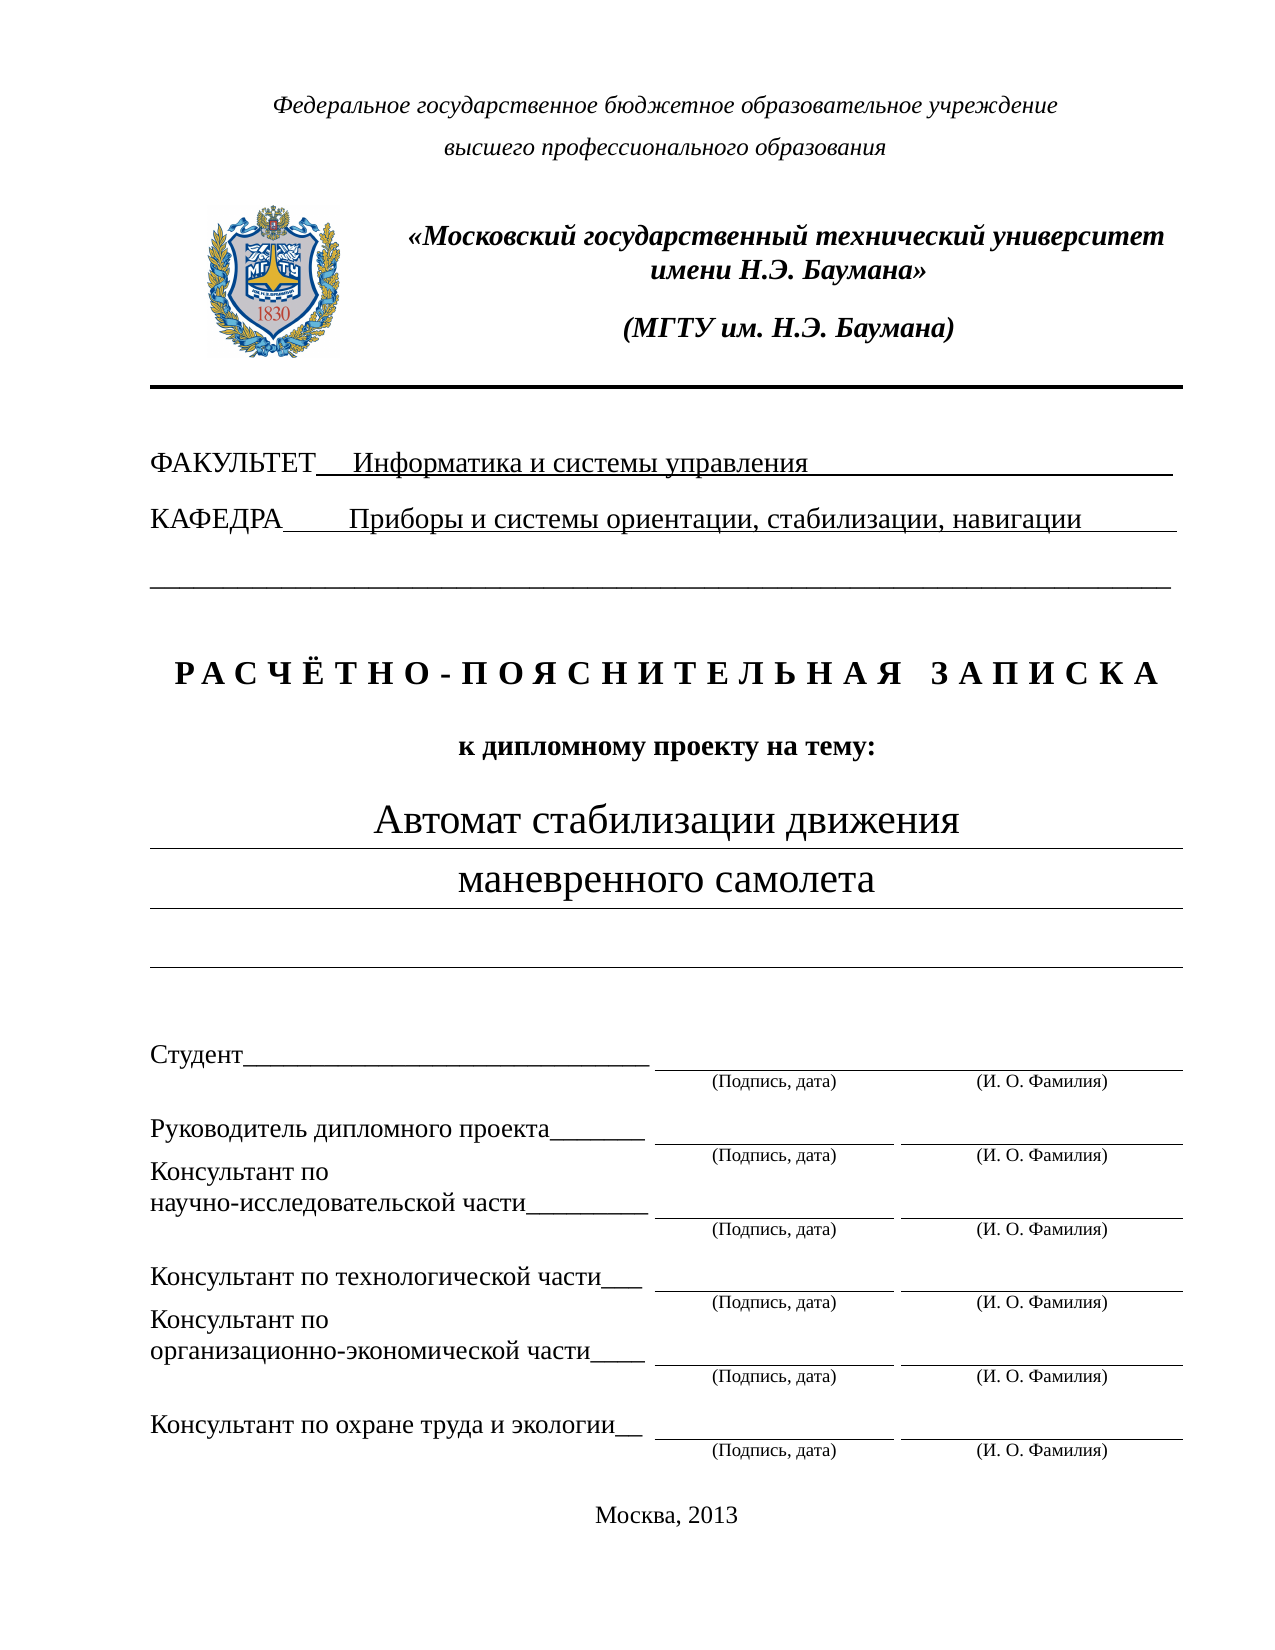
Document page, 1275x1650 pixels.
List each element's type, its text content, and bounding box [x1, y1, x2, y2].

table_cell Консультант по научно-исследовательской части_________ [150, 1144, 654, 1217]
table_cell (И. О. Фамилия) [901, 1292, 1183, 1365]
table_cell (И. О. Фамилия) [901, 1219, 1183, 1291]
table_cell [150, 1439, 654, 1488]
table_cell (И. О. Фамилия) [901, 1145, 1183, 1217]
text РАСЧЁТНО-ПОЯСНИТЕЛЬНАЯ ЗАПИСКА [150, 653, 1183, 691]
text КАФЕДРА Приборы и системы ориентации, стабилизации, навигации [150, 502, 1183, 535]
table_cell (И. О. Фамилия) [901, 1366, 1183, 1439]
table_cell Консультант по технологической части___ [150, 1218, 654, 1291]
table_cell Консультант по охране труда и экологии__ [150, 1365, 654, 1439]
table_cell [894, 1365, 901, 1439]
table_cell (Подпись, дата) [655, 1145, 894, 1217]
text к дипломному проекту на тему: [152, 728, 1183, 762]
table_cell (Подпись, дата) [655, 1440, 894, 1488]
table_cell Руководитель дипломного проекта_______ [150, 1070, 654, 1143]
picture [207, 205, 341, 358]
table_cell (Подпись, дата) [655, 1366, 894, 1439]
text ФАКУЛЬТЕТ Информатика и системы управления [150, 445, 1183, 478]
table_cell маневренного самолета [150, 849, 1183, 907]
text высшего профессионального образования [150, 132, 1183, 161]
table_cell [894, 1439, 901, 1488]
table_cell (И. О. Фамилия) [901, 1440, 1183, 1488]
table_cell [894, 1291, 901, 1365]
text Москва, 2013 [150, 1500, 1183, 1528]
table_header Автомат стабилизации движения [150, 789, 1183, 848]
text ______________________________________________________________________ [150, 558, 1183, 592]
table_header [150, 181, 397, 384]
table_cell [894, 1071, 901, 1143]
table_header [894, 996, 901, 1070]
table_header «Московский государственный технический университет имени Н.Э. Баумана» (МГТУ им. Н.Э. Баумана) [398, 181, 1183, 384]
table_header Студент______________________________ [150, 996, 654, 1070]
text Федеральное государственное бюджетное образовательное учреждение [150, 91, 1183, 119]
table_cell (Подпись, дата) [655, 1292, 894, 1365]
table_cell (Подпись, дата) [655, 1071, 894, 1143]
table_cell [894, 1218, 901, 1291]
table_cell [150, 909, 1183, 967]
table_cell Консультант по организационно-экономической части____ [150, 1291, 654, 1365]
table_cell [894, 1144, 901, 1217]
table_header [901, 996, 1183, 1070]
table_cell (И. О. Фамилия) [901, 1071, 1183, 1143]
table_cell (Подпись, дата) [655, 1219, 894, 1291]
table_header [655, 996, 894, 1070]
